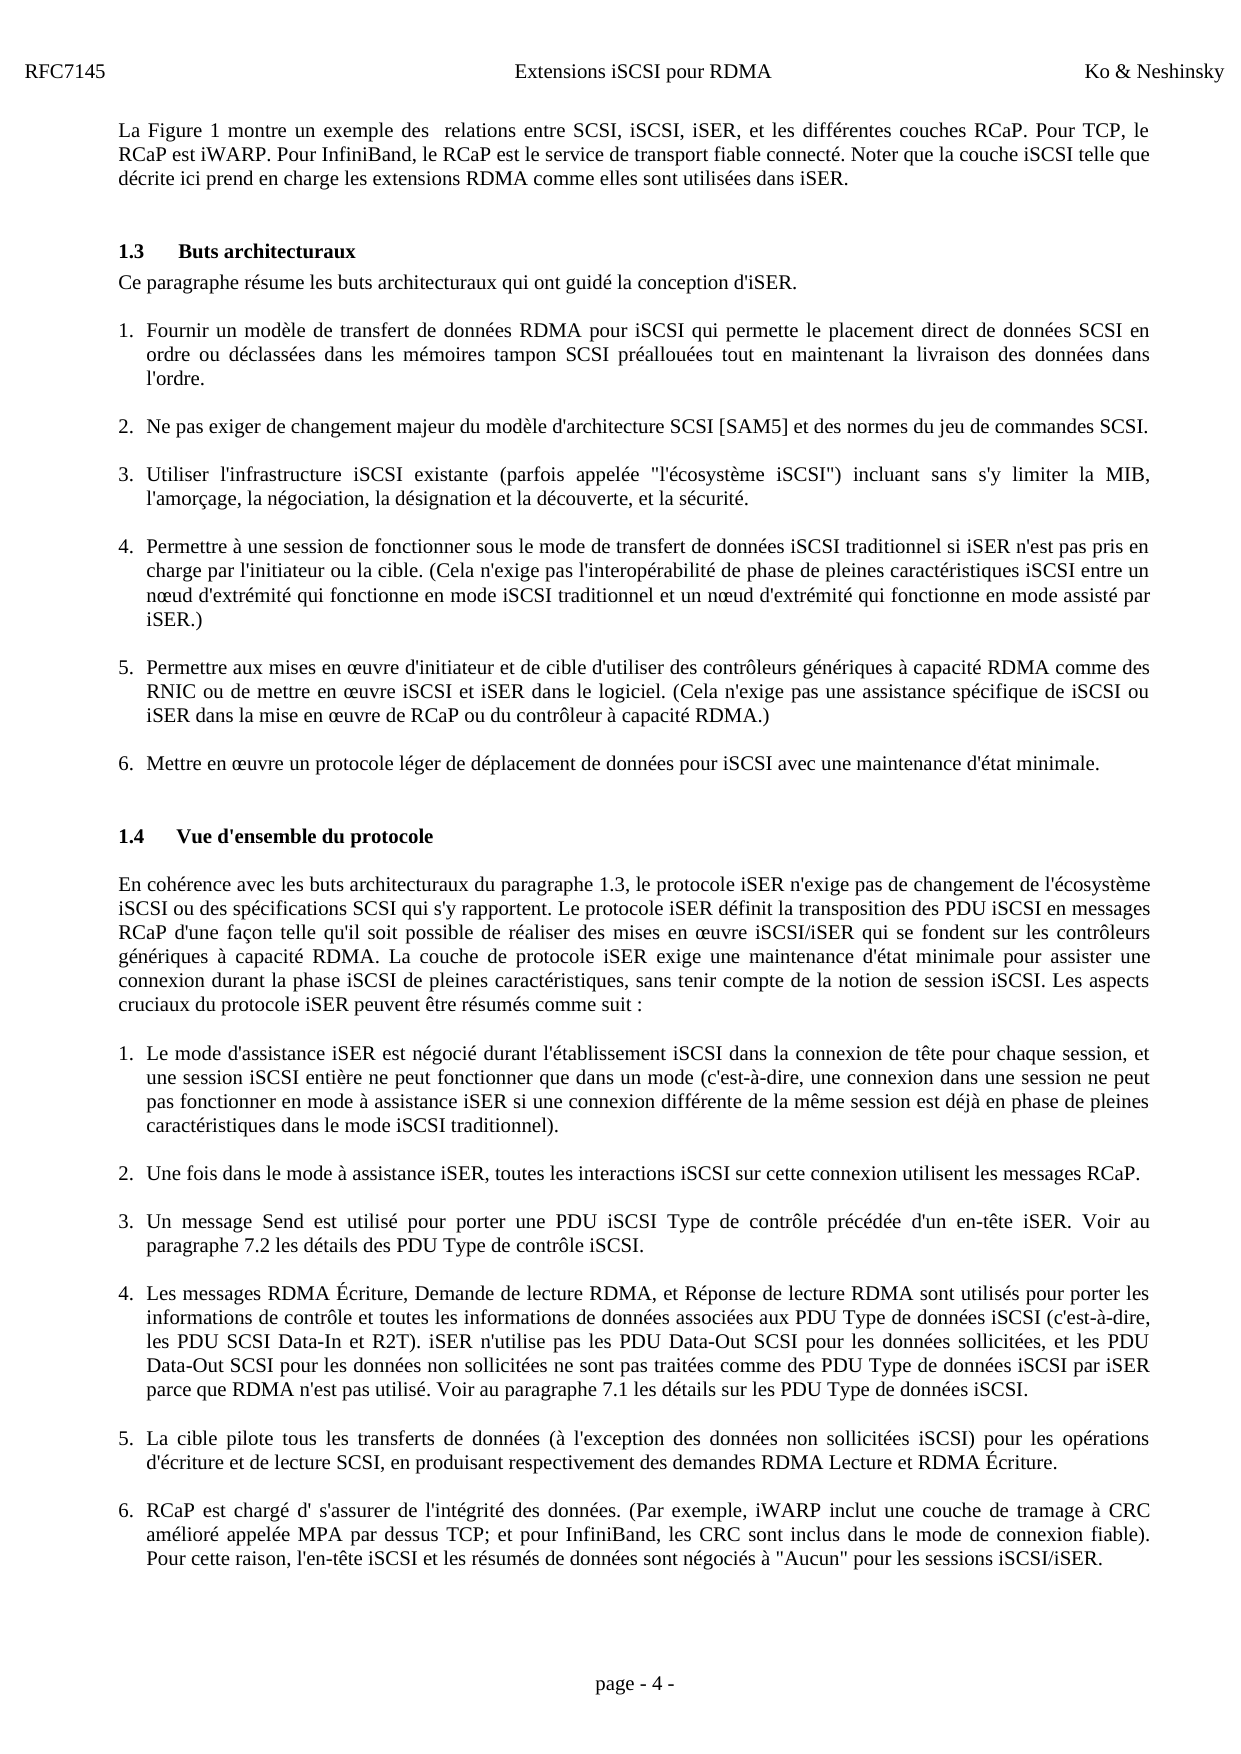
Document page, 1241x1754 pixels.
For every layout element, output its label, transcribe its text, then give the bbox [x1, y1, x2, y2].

text Ce paragraphe résume les buts architecturaux qui ont guidé la conception d'iSER. [118, 270, 1152, 294]
text La Figure 1 montre un exemple des relations entre SCSI, iSCSI, iSER, et les différentes couches RCaP. Pour TCP, le RCaP est iWARP. Pour InfiniBand, le RCaP est le service de transport fiable connecté. Noter que la couche iSCSI telle que décrite ici prend en charge les extensions RDMA comme elles sont utilisées dans iSER. [118, 118, 1152, 190]
text 2. Ne pas exiger de changement majeur du modèle d'architecture SCSI [SAM5] et des normes du jeu de commandes SCSI. [118, 414, 1152, 438]
text En cohérence avec les buts architecturaux du paragraphe 1.3, le protocole iSER n'exige pas de changement de l'écosystème iSCSI ou des spécifications SCSI qui s'y rapportent. Le protocole iSER définit la transposition des PDU iSCSI en messages RCaP d'une façon telle qu'il soit possible de réaliser des mises en œuvre iSCSI/iSER qui se fondent sur les contrôleurs génériques à capacité RDMA. La couche de protocole iSER exige une maintenance d'état minimale pour assister une connexion durant la phase iSCSI de pleines caractéristiques, sans tenir compte de la notion de session iSCSI. Les aspects cruciaux du protocole iSER peuvent être résumés comme suit : [118, 872, 1152, 1016]
text 3. Un message Send est utilisé pour porter une PDU iSCSI Type de contrôle précédée d'un en-tête iSER. Voir au paragraphe 7.2 les détails des PDU Type de contrôle iSCSI. [118, 1209, 1152, 1257]
subtitle 1.3 Buts architecturaux [118, 239, 1152, 263]
text 5. La cible pilote tous les transferts de données (à l'exception des données non sollicitées iSCSI) pour les opérations d'écriture et de lecture SCSI, en produisant respectivement des demandes RDMA Lecture et RDMA Écriture. [118, 1426, 1152, 1474]
text 4. Les messages RDMA Écriture, Demande de lecture RDMA, et Réponse de lecture RDMA sont utilisés pour porter les informations de contrôle et toutes les informations de données associées aux PDU Type de données iSCSI (c'est-à-dire, les PDU SCSI Data-In et R2T). iSER n'utilise pas les PDU Data-Out SCSI pour les données sollicitées, et les PDU Data-Out SCSI pour les données non sollicitées ne sont pas traitées comme des PDU Type de données iSCSI par iSER parce que RDMA n'est pas utilisé. Voir au paragraphe 7.1 les détails sur les PDU Type de données iSCSI. [118, 1281, 1152, 1401]
subtitle 1.4 Vue d'ensemble du protocole [118, 824, 1152, 848]
text 6. RCaP est chargé d' s'assurer de l'intégrité des données. (Par exemple, iWARP inclut une couche de tramage à CRC amélioré appelée MPA par dessus TCP; et pour InfiniBand, les CRC sont inclus dans le mode de connexion fiable). Pour cette raison, l'en-tête iSCSI et les résumés de données sont négociés à "Aucun" pour les sessions iSCSI/iSER. [118, 1498, 1152, 1570]
text 2. Une fois dans le mode à assistance iSER, toutes les interactions iSCSI sur cette connexion utilisent les messages RCaP. [118, 1161, 1152, 1185]
text 6. Mettre en œuvre un protocole léger de déplacement de données pour iSCSI avec une maintenance d'état minimale. [118, 751, 1152, 775]
text 5. Permettre aux mises en œuvre d'initiateur et de cible d'utiliser des contrôleurs génériques à capacité RDMA comme des RNIC ou de mettre en œuvre iSCSI et iSER dans le logiciel. (Cela n'exige pas une assistance spécifique de iSCSI ou iSER dans la mise en œuvre de RCaP ou du contrôleur à capacité RDMA.) [118, 655, 1152, 727]
text 1. Le mode d'assistance iSER est négocié durant l'établissement iSCSI dans la connexion de tête pour chaque session, et une session iSCSI entière ne peut fonctionner que dans un mode (c'est-à-dire, une connexion dans une session ne peut pas fonctionner en mode à assistance iSER si une connexion différente de la même session est déjà en phase de pleines caractéristiques dans le mode iSCSI traditionnel). [118, 1041, 1152, 1137]
text 1. Fournir un modèle de transfert de données RDMA pour iSCSI qui permette le placement direct de données SCSI en ordre ou déclassées dans les mémoires tampon SCSI préallouées tout en maintenant la livraison des données dans l'ordre. [118, 318, 1152, 390]
text 4. Permettre à une session de fonctionner sous le mode de transfert de données iSCSI traditionnel si iSER n'est pas pris en charge par l'initiateur ou la cible. (Cela n'exige pas l'interopérabilité de phase de pleines caractéristiques iSCSI entre un nœud d'extrémité qui fonctionne en mode iSCSI traditionnel et un nœud d'extrémité qui fonctionne en mode assisté par iSER.) [118, 534, 1152, 631]
text 3. Utiliser l'infrastructure iSCSI existante (parfois appelée "l'écosystème iSCSI") incluant sans s'y limiter la MIB, l'amorçage, la négociation, la désignation et la découverte, et la sécurité. [118, 462, 1152, 510]
